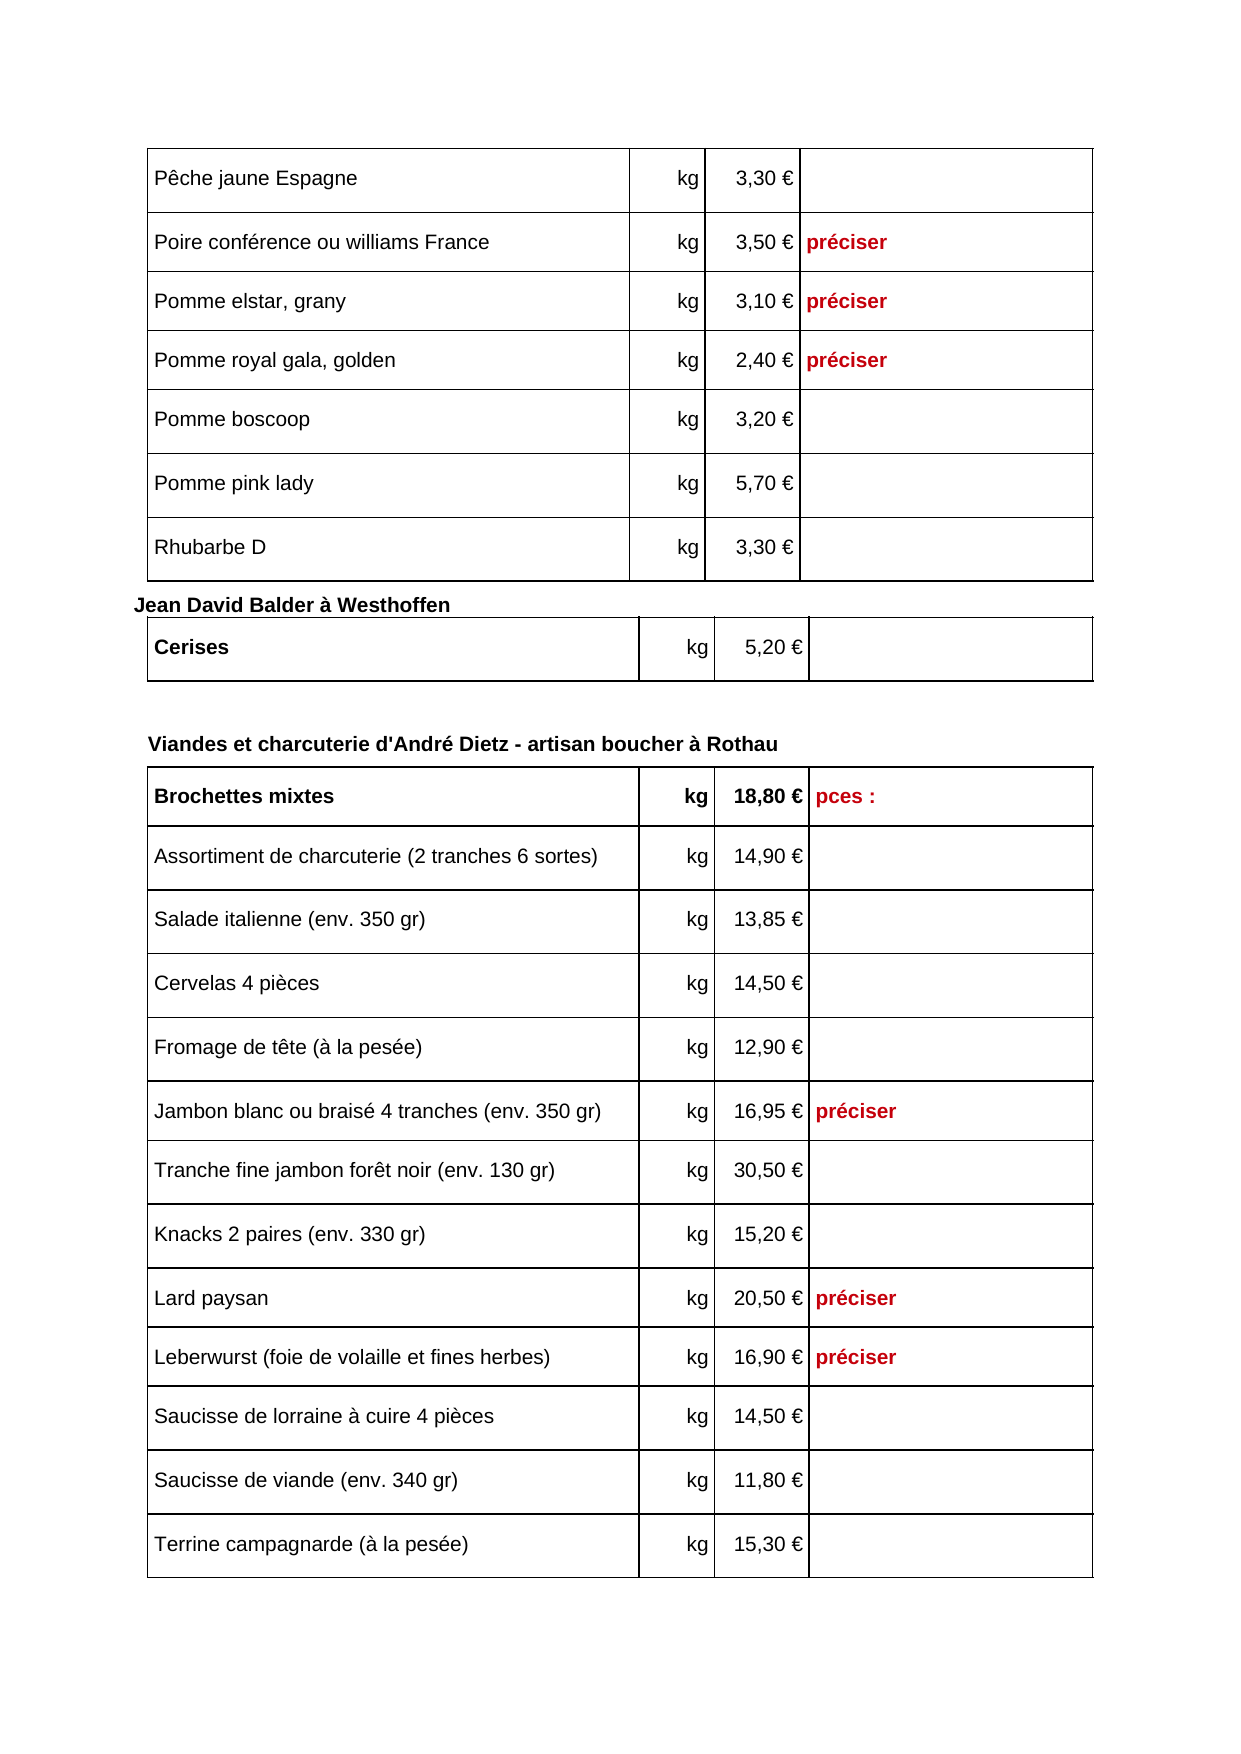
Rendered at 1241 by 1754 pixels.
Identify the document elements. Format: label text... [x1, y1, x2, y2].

table_cell kg [640, 891, 714, 953]
table_cell préciser [810, 1269, 1092, 1326]
table_header 5,20 € [715, 618, 808, 680]
table_header kg [640, 768, 714, 825]
table_header 18,80 € [715, 768, 808, 825]
table_cell 14,90 € [715, 827, 808, 889]
table_cell Pomme elstar, grany [148, 272, 629, 329]
table_cell kg [630, 518, 704, 580]
table_cell 3,30 € [706, 518, 799, 580]
table_cell Pomme royal gala, golden [148, 331, 629, 389]
table_cell [810, 1387, 1092, 1449]
table_cell kg [630, 213, 704, 271]
table_cell 5,70 € [706, 454, 799, 516]
table_cell Poire conférence ou williams France [148, 213, 629, 271]
table_cell kg [640, 1082, 714, 1139]
text Viandes et charcuterie d'André Dietz - artisan boucher à Rothau [148, 732, 1093, 756]
table_cell [801, 149, 1092, 211]
table_cell 30,50 € [715, 1141, 808, 1203]
table_cell Assortiment de charcuterie (2 tranches 6 sortes) [148, 827, 638, 889]
table_header Brochettes mixtes [148, 768, 638, 825]
table_cell [801, 390, 1092, 452]
table_cell Saucisse de lorraine à cuire 4 pièces [148, 1387, 638, 1449]
table_cell Saucisse de viande (env. 340 gr) [148, 1451, 638, 1513]
table_cell kg [640, 1515, 714, 1577]
table_cell [810, 1515, 1092, 1577]
table_cell kg [630, 390, 704, 452]
table_cell [801, 518, 1092, 580]
table_cell préciser [801, 272, 1092, 329]
table_header pces : [810, 768, 1092, 825]
table_cell kg [640, 1328, 714, 1385]
table_cell Jambon blanc ou braisé 4 tranches (env. 350 gr) [148, 1082, 638, 1139]
table_cell Cervelas 4 pièces [148, 954, 638, 1017]
table_cell 16,95 € [715, 1082, 808, 1139]
table_cell kg [640, 1387, 714, 1449]
table_cell 3,30 € [706, 149, 799, 211]
table_cell kg [630, 331, 704, 389]
table_cell Rhubarbe D [148, 518, 629, 580]
table_cell kg [640, 1205, 714, 1267]
table_cell préciser [810, 1328, 1092, 1385]
table_cell kg [640, 1451, 714, 1513]
table_cell préciser [810, 1082, 1092, 1139]
table_cell Pêche jaune Espagne [148, 149, 629, 211]
table_cell 15,30 € [715, 1515, 808, 1577]
table_cell kg [640, 827, 714, 889]
table_cell Pomme boscoop [148, 390, 629, 452]
table_cell Pomme pink lady [148, 454, 629, 516]
table_cell 11,80 € [715, 1451, 808, 1513]
table_header kg [640, 618, 714, 680]
table_cell 15,20 € [715, 1205, 808, 1267]
table_cell préciser [801, 213, 1092, 271]
table_cell 2,40 € [706, 331, 799, 389]
table_cell Salade italienne (env. 350 gr) [148, 891, 638, 953]
table_cell kg [640, 954, 714, 1017]
table_cell Terrine campagnarde (à la pesée) [148, 1515, 638, 1577]
table_cell 12,90 € [715, 1018, 808, 1080]
table_cell préciser [801, 331, 1092, 389]
table_cell [810, 827, 1092, 889]
table_header Cerises [148, 618, 638, 680]
table_cell kg [640, 1018, 714, 1080]
table_cell kg [640, 1269, 714, 1326]
table_cell kg [630, 149, 704, 211]
table_cell Leberwurst (foie de volaille et fines herbes) [148, 1328, 638, 1385]
table_cell kg [630, 454, 704, 516]
table_cell [810, 891, 1092, 953]
table_cell [801, 454, 1092, 516]
table_cell 3,10 € [706, 272, 799, 329]
table_cell Knacks 2 paires (env. 330 gr) [148, 1205, 638, 1267]
table_cell 16,90 € [715, 1328, 808, 1385]
table_cell Fromage de tête (à la pesée) [148, 1018, 638, 1080]
table_cell 14,50 € [715, 954, 808, 1017]
text Jean David Balder à Westhoffen [132, 592, 1093, 616]
table_header [810, 618, 1092, 680]
table_cell 13,85 € [715, 891, 808, 953]
table_cell 20,50 € [715, 1269, 808, 1326]
table_cell 14,50 € [715, 1387, 808, 1449]
table_cell Tranche fine jambon forêt noir (env. 130 gr) [148, 1141, 638, 1203]
table_cell [810, 1018, 1092, 1080]
table_cell [810, 1451, 1092, 1513]
table_cell kg [630, 272, 704, 329]
table_cell kg [640, 1141, 714, 1203]
table_cell [810, 1141, 1092, 1203]
table_cell 3,50 € [706, 213, 799, 271]
table_cell [810, 1205, 1092, 1267]
table_cell 3,20 € [706, 390, 799, 452]
table_cell Lard paysan [148, 1269, 638, 1326]
table_cell [810, 954, 1092, 1017]
